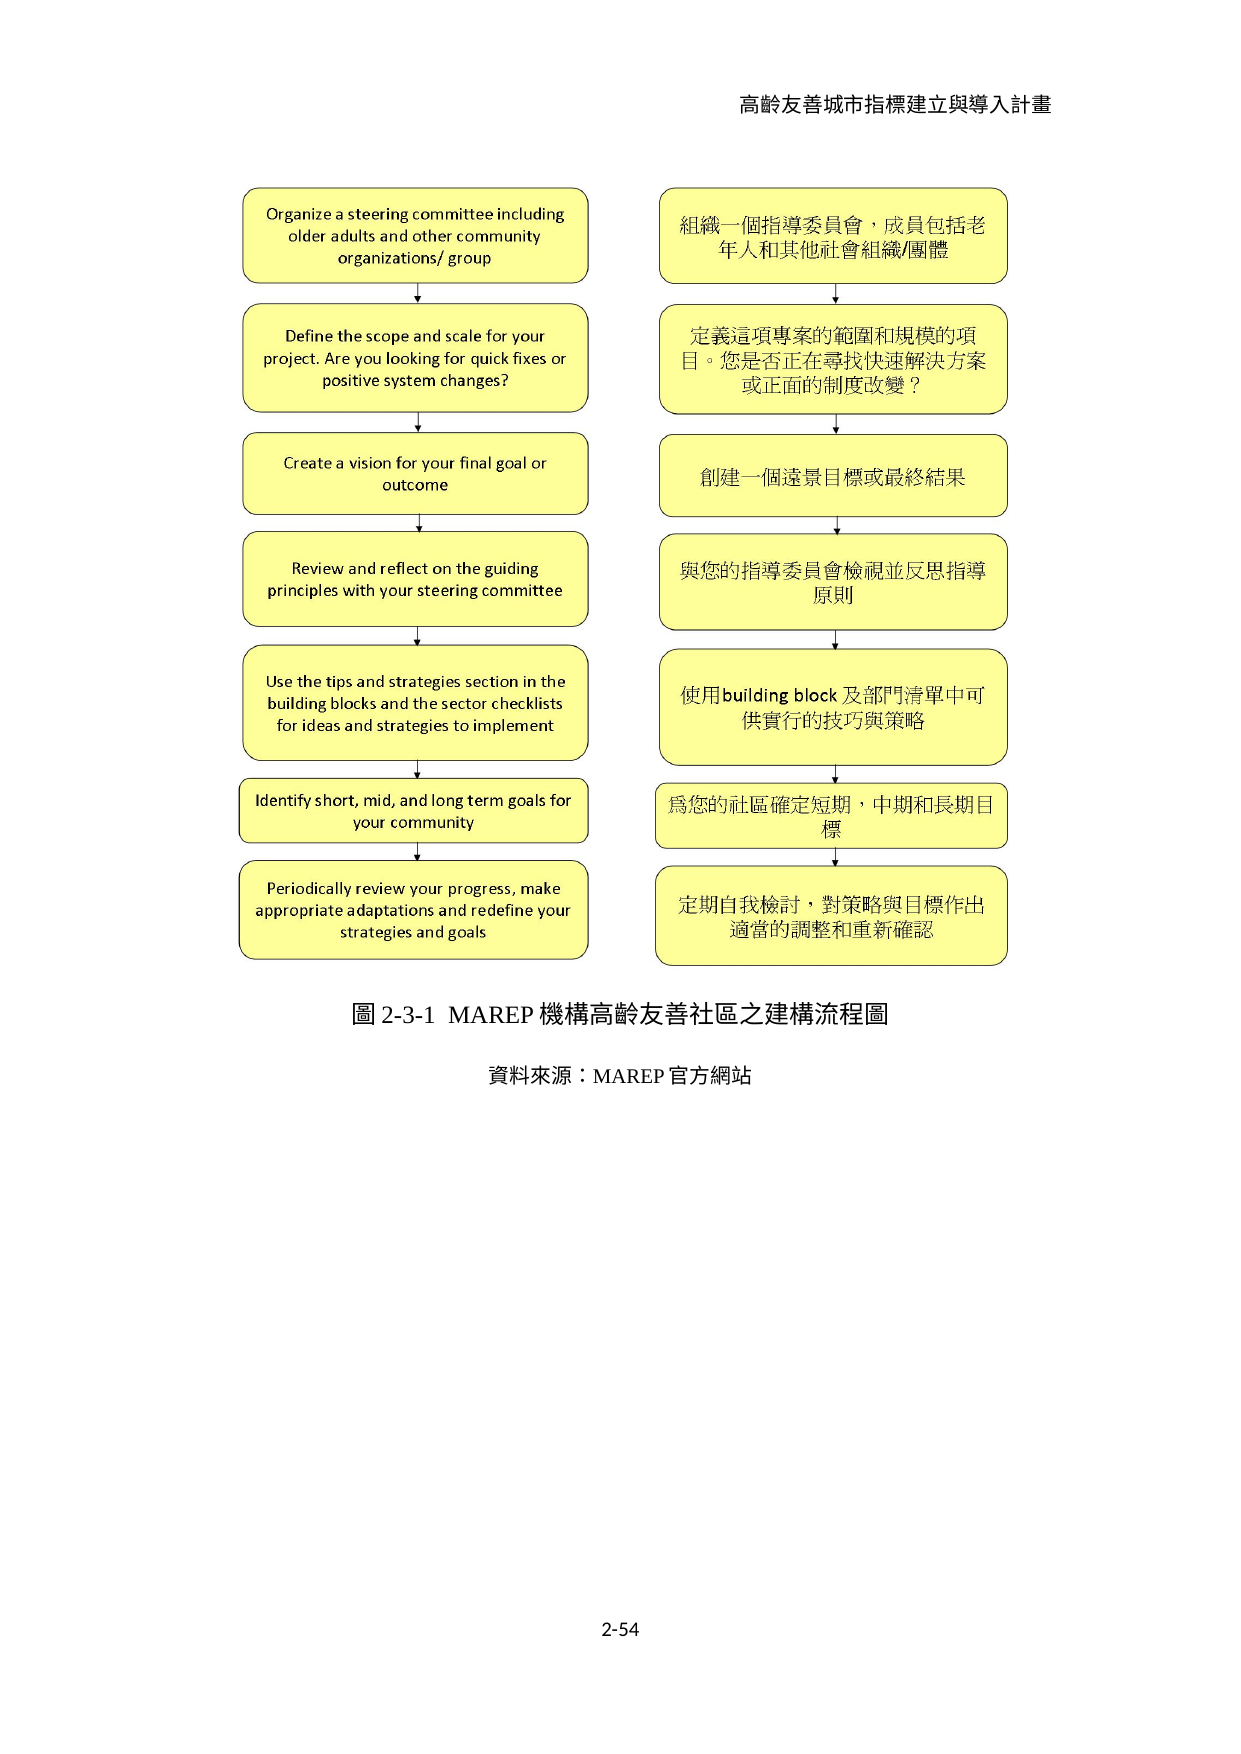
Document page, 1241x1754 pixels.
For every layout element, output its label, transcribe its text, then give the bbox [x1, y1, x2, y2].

text 圖2-3-1 MAREP機構高齡友善社區之建構流程圖 [187, 971, 1053, 1033]
text 資料來源：MAREP官方網站 [187, 1033, 1053, 1096]
